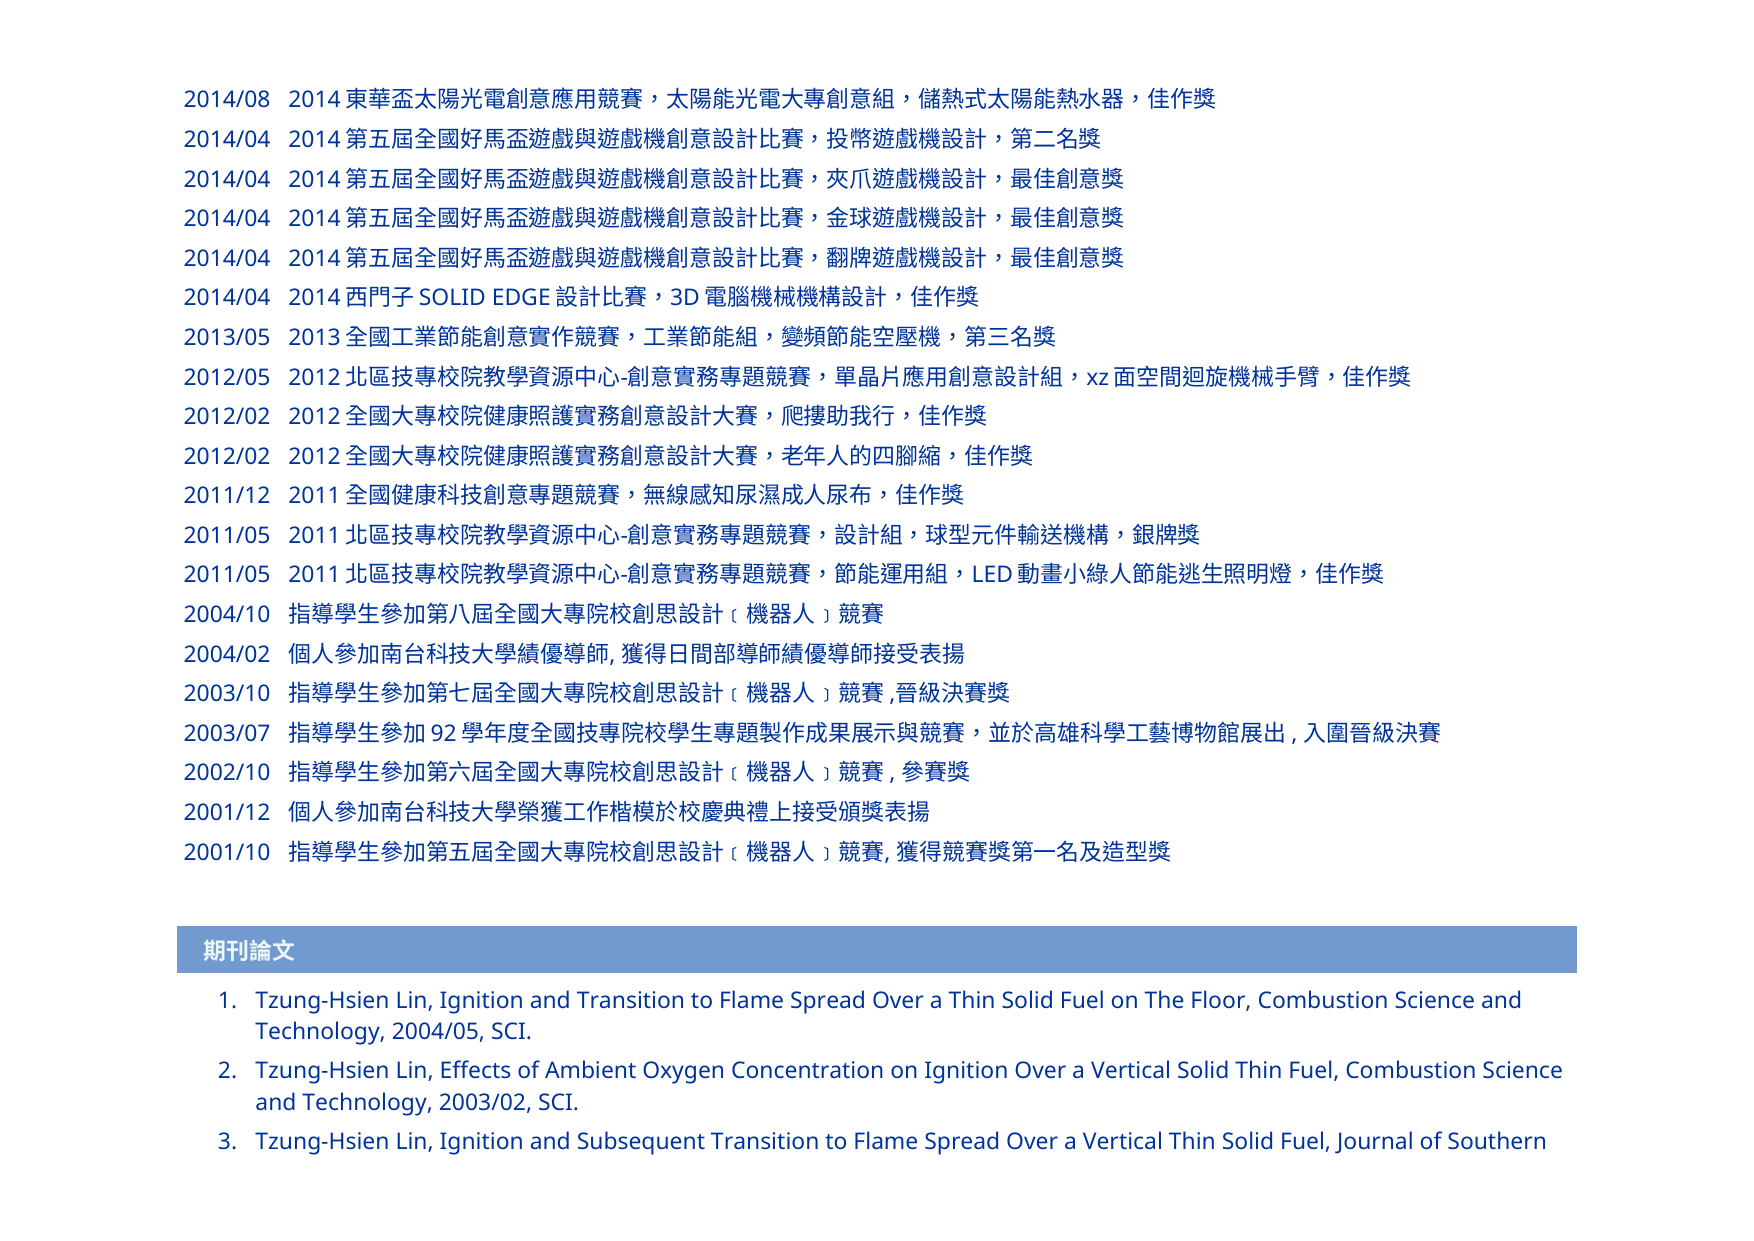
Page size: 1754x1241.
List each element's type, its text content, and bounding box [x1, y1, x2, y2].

table_cell [177, 873, 1577, 926]
table_cell 2004/02 個人參加南台科技大學績優導師, 獲得日間部導師績優導師接受表揚 [180, 632, 1574, 672]
table_cell 2002/10 指導學生參加第六屆全國大專院校創思設計﹝機器人﹞競賽 , 參賽獎 [180, 751, 1574, 791]
table_cell 2011/05 2011北區技專校院教學資源中心-創意實務專題競賽，設計組，球型元件輸送機構，銀牌獎 [180, 514, 1574, 553]
table_cell 2014/08 2014東華盃太陽光電創意應用競賽，太陽能光電大專創意組，儲熱式太陽能熱水器，佳作獎 [180, 78, 1574, 118]
table_cell 2013/05 2013全國工業節能創意實作競賽，工業節能組，變頻節能空壓機，第三名獎 [180, 316, 1574, 355]
table_cell 2012/05 2012北區技專校院教學資源中心-創意實務專題競賽，單晶片應用創意設計組，xz面空間迴旋機械手臂，佳作獎 [180, 355, 1574, 395]
table_cell 2012/02 2012全國大專校院健康照護實務創意設計大賽，老年人的四腳縮，佳作獎 [180, 434, 1574, 474]
table_cell 2014/04 2014第五屆全國好馬盃遊戲與遊戲機創意設計比賽，夾爪遊戲機設計，最佳創意獎 [180, 157, 1574, 197]
table_cell 2014/04 2014西門子SOLID EDGE設計比賽，3D電腦機械機構設計，佳作獎 [180, 276, 1574, 316]
table_cell 期刊論文 [177, 926, 1577, 973]
table_cell 2004/10 指導學生參加第八屆全國大專院校創思設計﹝機器人﹞競賽 [180, 593, 1574, 632]
table_cell 2011/12 2011全國健康科技創意專題競賽，無線感知尿濕成人尿布，佳作獎 [180, 474, 1574, 513]
table_cell 2003/07 指導學生參加92學年度全國技專院校學生專題製作成果展示與競賽，並於高雄科學工藝博物館展出 , 入圍晉級決賽 [180, 711, 1574, 751]
table_cell 2001/10 指導學生參加第五屆全國大專院校創思設計﹝機器人﹞競賽, 獲得競賽獎第一名及造型獎 [180, 830, 1574, 870]
table_cell 2014/04 2014第五屆全國好馬盃遊戲與遊戲機創意設計比賽，投幣遊戲機設計，第二名獎 [180, 118, 1574, 157]
table_cell 2001/12 個人參加南台科技大學榮獲工作楷模於校慶典禮上接受頒獎表揚 [180, 791, 1574, 830]
table_cell 2014/04 2014第五屆全國好馬盃遊戲與遊戲機創意設計比賽，金球遊戲機設計，最佳創意獎 [180, 197, 1574, 236]
table_cell Tzung-Hsien Lin, Ignition and Transition to Flame Spread Over a Thin Solid Fuel on The Floor, Combustion Science and Technology, 2004/05, SCI. Tzung-Hsien Lin, Effects of Ambient Oxygen Concentration on Ignition Over a Vertical Solid Thin Fuel, Combustion Science and Technology, 2003/02, SCI. Tzung-Hsien Lin, Ignition and Subsequent Transition to Flame Spread Over a Vertical Thin Solid Fuel, Journal of Southern [177, 973, 1577, 1159]
table_cell 2014/04 2014第五屆全國好馬盃遊戲與遊戲機創意設計比賽，翻牌遊戲機設計，最佳創意獎 [180, 236, 1574, 276]
table_cell 2011/05 2011北區技專校院教學資源中心-創意實務專題競賽，節能運用組，LED動畫小綠人節能逃生照明燈，佳作獎 [180, 553, 1574, 593]
table_cell 2003/10 指導學生參加第七屆全國大專院校創思設計﹝機器人﹞競賽 ,晉級決賽獎 [180, 672, 1574, 711]
table_cell [177, 75, 1577, 873]
table_cell 2012/02 2012全國大專校院健康照護實務創意設計大賽，爬摟助我行，佳作獎 [180, 395, 1574, 434]
